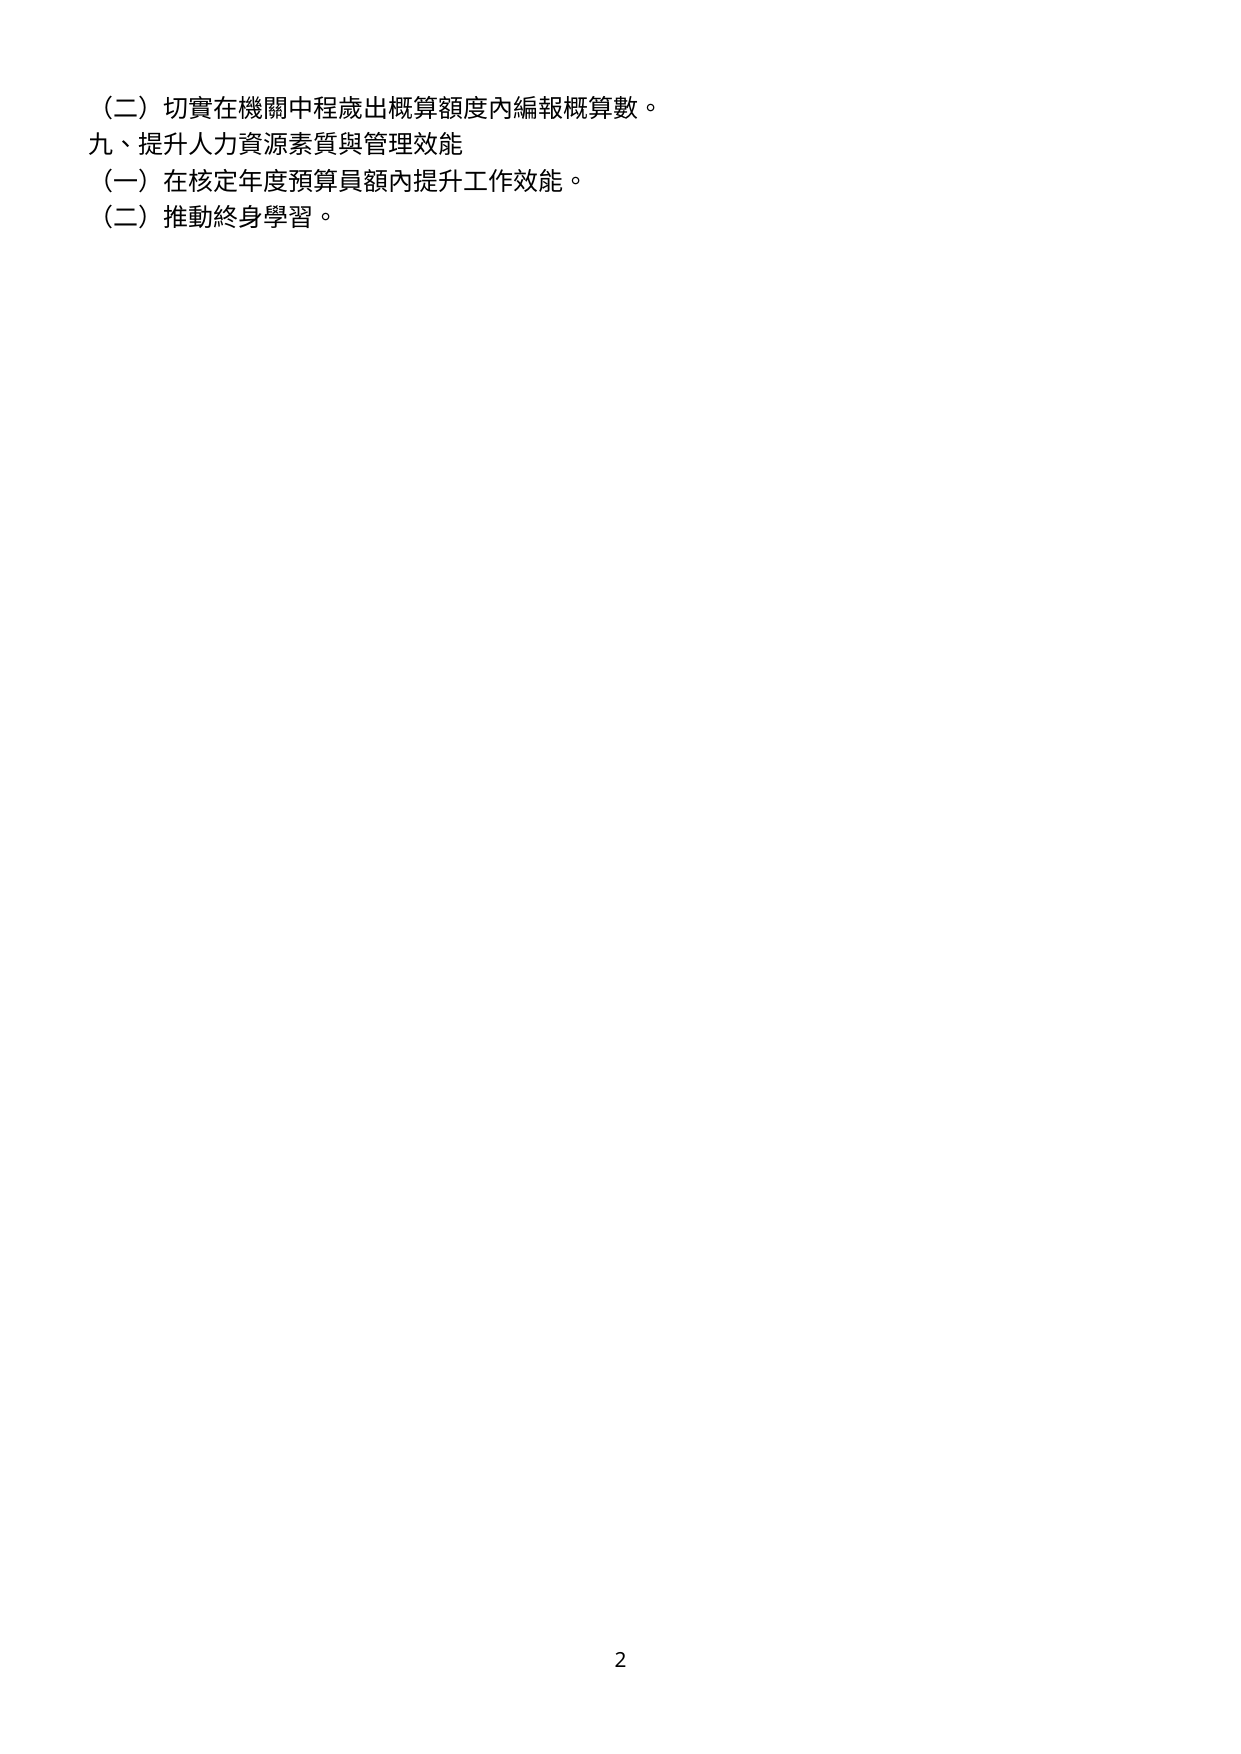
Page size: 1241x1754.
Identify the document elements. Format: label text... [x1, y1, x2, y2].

text （二）切實在機關中程歲出概算額度內編報概算數。 [89, 89, 1152, 125]
text 九、提升人力資源素質與管理效能 [89, 125, 1152, 161]
text （一）在核定年度預算員額內提升工作效能。 [89, 161, 1152, 197]
text （二）推動終身學習。 [89, 197, 1152, 234]
